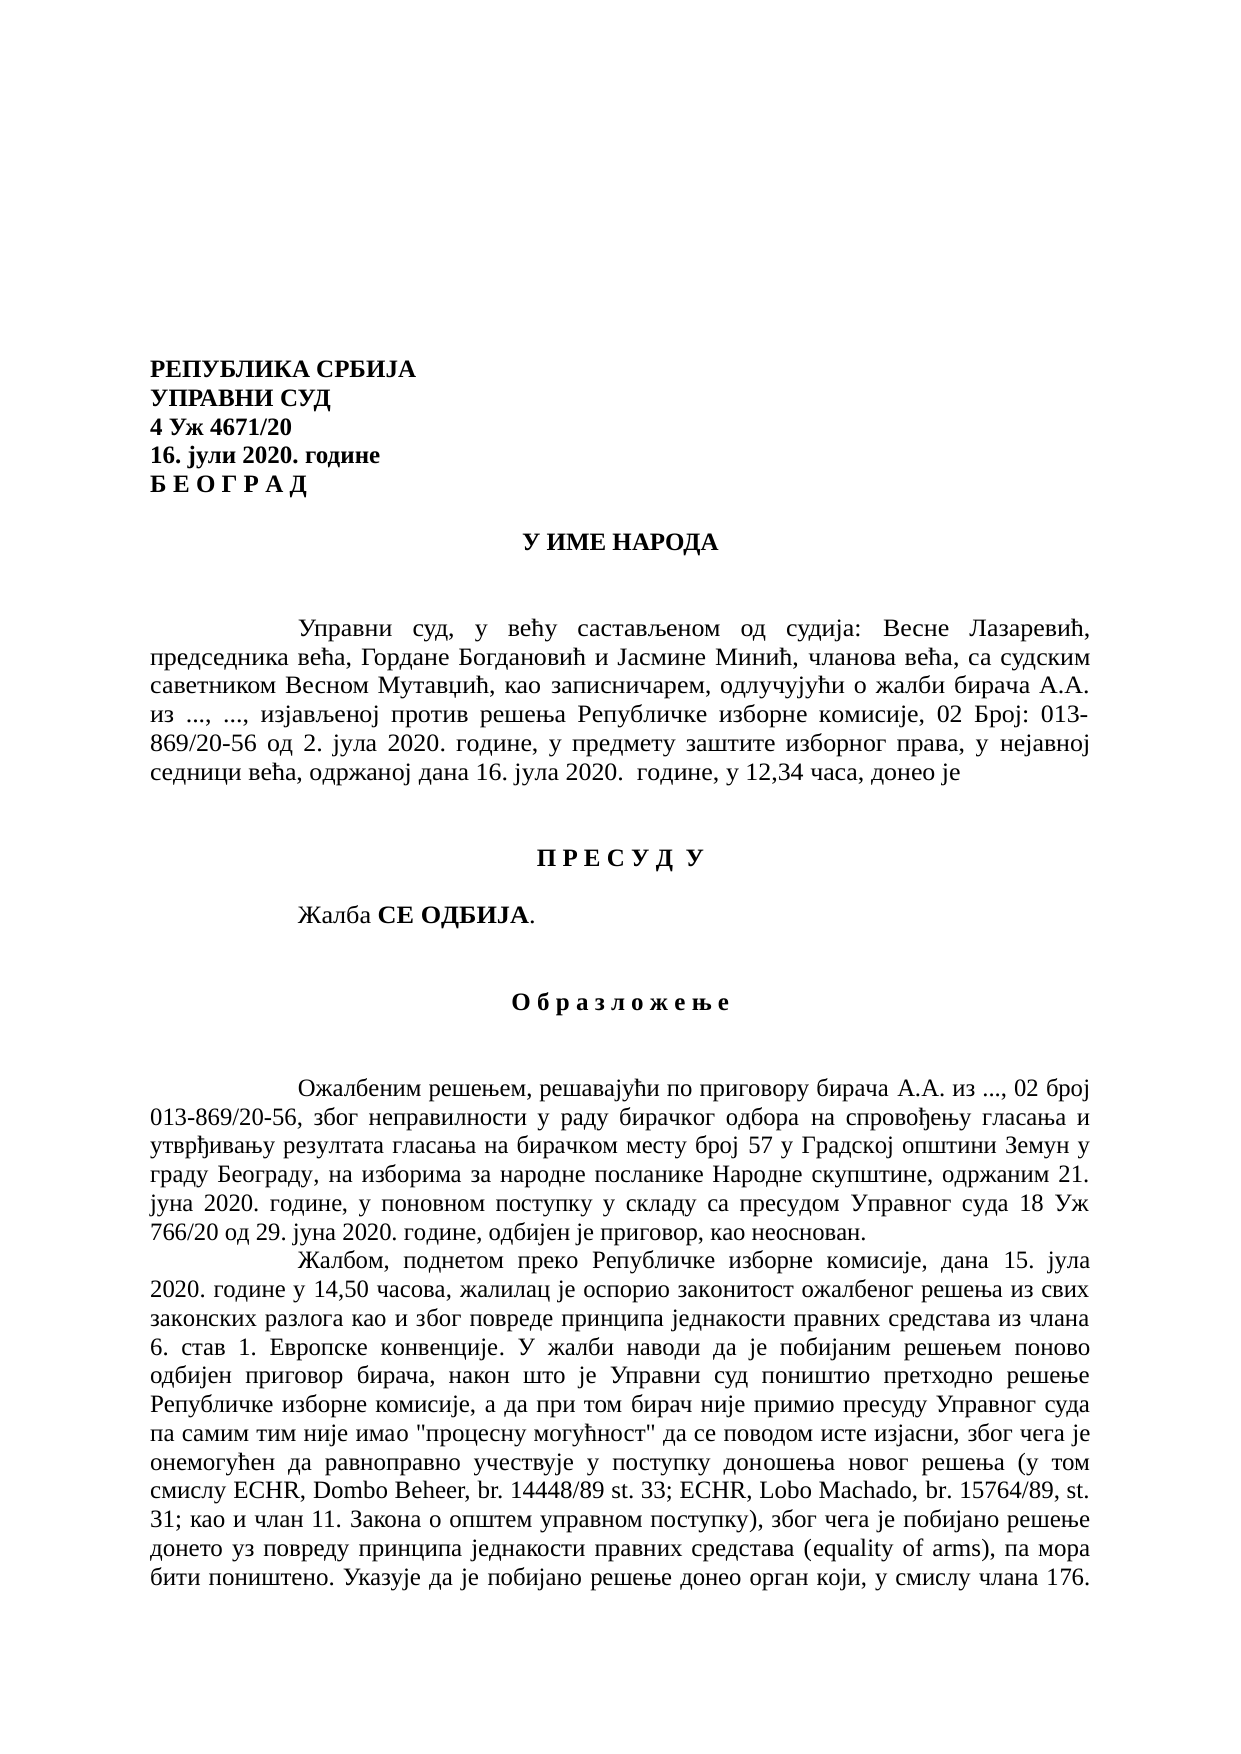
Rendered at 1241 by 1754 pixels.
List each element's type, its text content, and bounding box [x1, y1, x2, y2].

text Б Е О Г Р А Д [150, 469, 1090, 498]
text Жалба СЕ ОДБИЈА. [150, 900, 1090, 929]
text О б р а з л о ж е њ е [150, 987, 1090, 1015]
text Ожалбеним решењем, решавајући по приговору бирача A.A. из ..., 02 број 013-869/20-56, због неправилности у раду бирачког одбора на спровођењу гласања и утврђивању резултата гласања на бирачком месту број 57 у Градској општини Земун у граду Београду, на изборима за народне посланике Народне скупштине, одржаним 21. јуна 2020. године, у поновном поступку у складу са пресудом Управног суда 18 Уж 766/20 од 29. јуна 2020. године, одбијен је приговор, као неоснован. [150, 1073, 1090, 1245]
text 16. јули 2020. године [150, 440, 1090, 469]
text 4 Уж 4671/20 [150, 412, 1090, 440]
text Управни суд, у већу састављеном од судија: Весне Лазаревић, председника већа, Гордане Богдановић и Јасмине Минић, чланова већа, са судским саветником Весном Мутавџић, као записничарем, одлучујући о жалби бирача A.A. из ..., ..., изјављеној против решења Републичке изборне комисије, 02 Број: 013-869/20-56 од 2. јула 2020. године, у предмету заштите изборног права, у нејавној седници већа, одржаној дана 16. јула 2020. године, у 12,34 часа, донео је [150, 613, 1090, 785]
text Жалбом, поднетом преко Републичке изборне комисије, дана 15. јула 2020. године у 14,50 часова, жалилац је оспорио законитост ожалбеног решења из свих законских разлога као и због повреде принципа једнакости правних средстава из члана 6. став 1. Европске конвенције. У жалби наводи да је побијаним решењем поново одбијен приговор бирача, након што је Управни суд поништио претходно решење Републичке изборне комисије, а да при том бирач није примио пресуду Управног суда па самим тим није имао "процесну могућност" да се поводом исте изјасни, због чега је онемогућен да равноправно учествује у поступку доношења новог решења (у том смислу ECHR, Dombo Beheer, br. 14448/89 st. 33; ECHR, Lobo Machado, br. 15764/89, st. 31; као и члан 11. Закона о општем управном поступку), због чега је побијано решење донето уз повреду принципа једнакости правних средстава (equality of arms), па мора бити поништено. Указује да је побијано решење донео орган који, у смислу члана 176. [150, 1245, 1090, 1590]
text П Р Е С У Д У [150, 843, 1090, 872]
text У ИМЕ НАРОДА [150, 527, 1090, 555]
text РЕПУБЛИКА СРБИЈА [150, 148, 1090, 383]
text УПРАВНИ СУД [150, 383, 1090, 412]
